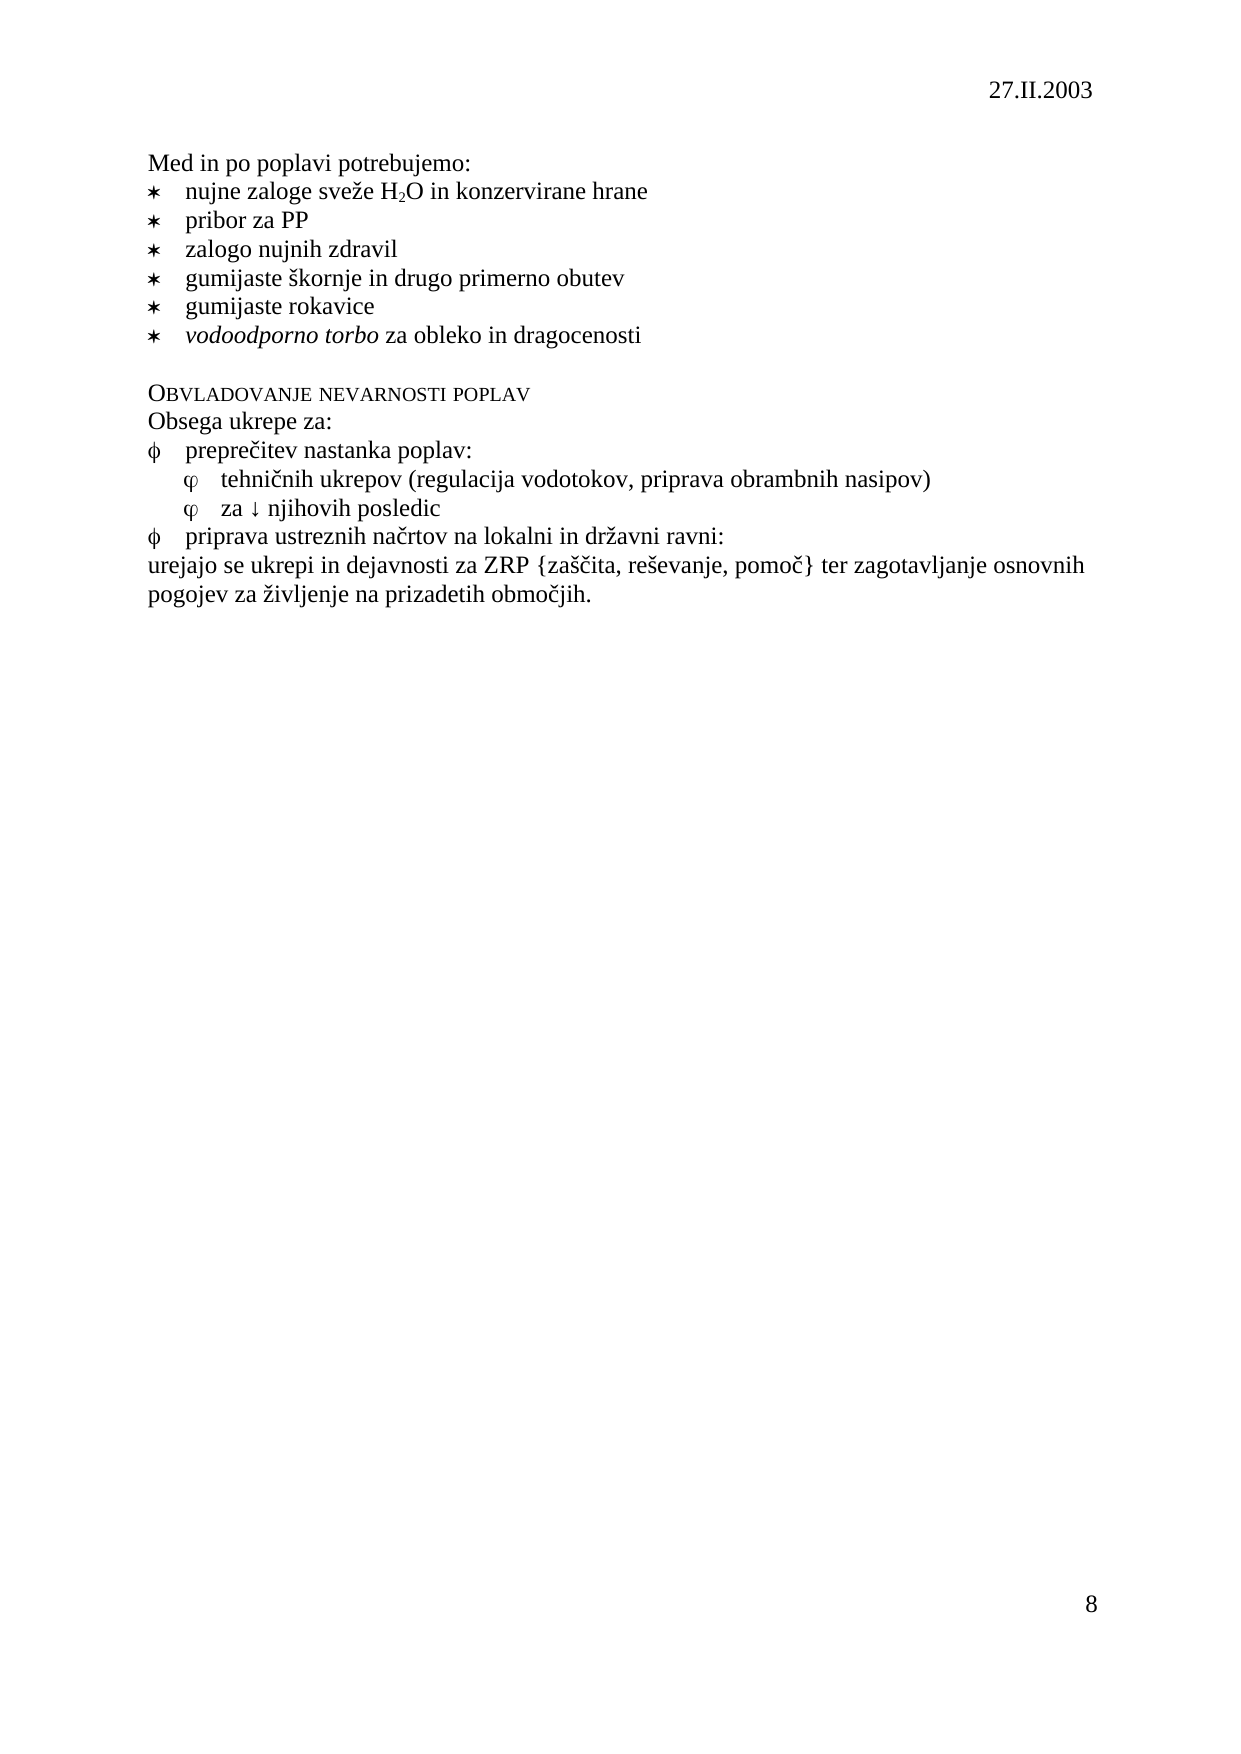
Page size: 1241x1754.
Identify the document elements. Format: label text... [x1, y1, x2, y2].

list tehničnih ukrepov (regulacija vodotokov, priprava obrambnih nasipov) [183, 464, 1093, 493]
list vodoodporno torbo za obleko in dragocenosti [148, 320, 1093, 349]
list za ↓ njihovih posledic [183, 493, 1093, 521]
list gumijaste rokavice [148, 291, 1093, 320]
list nujne zaloge sveže H2O in konzervirane hrane [148, 176, 1093, 205]
list gumijaste škornje in drugo primerno obutev [148, 263, 1093, 291]
list preprečitev nastanka poplav: [148, 435, 1093, 464]
list zalogo nujnih zdravil [148, 234, 1093, 263]
list pribor za PP [148, 205, 1093, 234]
list priprava ustreznih načrtov na lokalni in državni ravni: [148, 521, 1093, 550]
text Obvladovanje nevarnosti poplav [148, 378, 1093, 406]
text Obsega ukrepe za: [148, 406, 1093, 435]
text urejajo se ukrepi in dejavnosti za ZRP {zaščita, reševanje, pomoč} ter zagotavljanje osnovnih pogojev za življenje na prizadetih območjih. [148, 550, 1093, 608]
text Med in po poplavi potrebujemo: [148, 148, 1093, 176]
